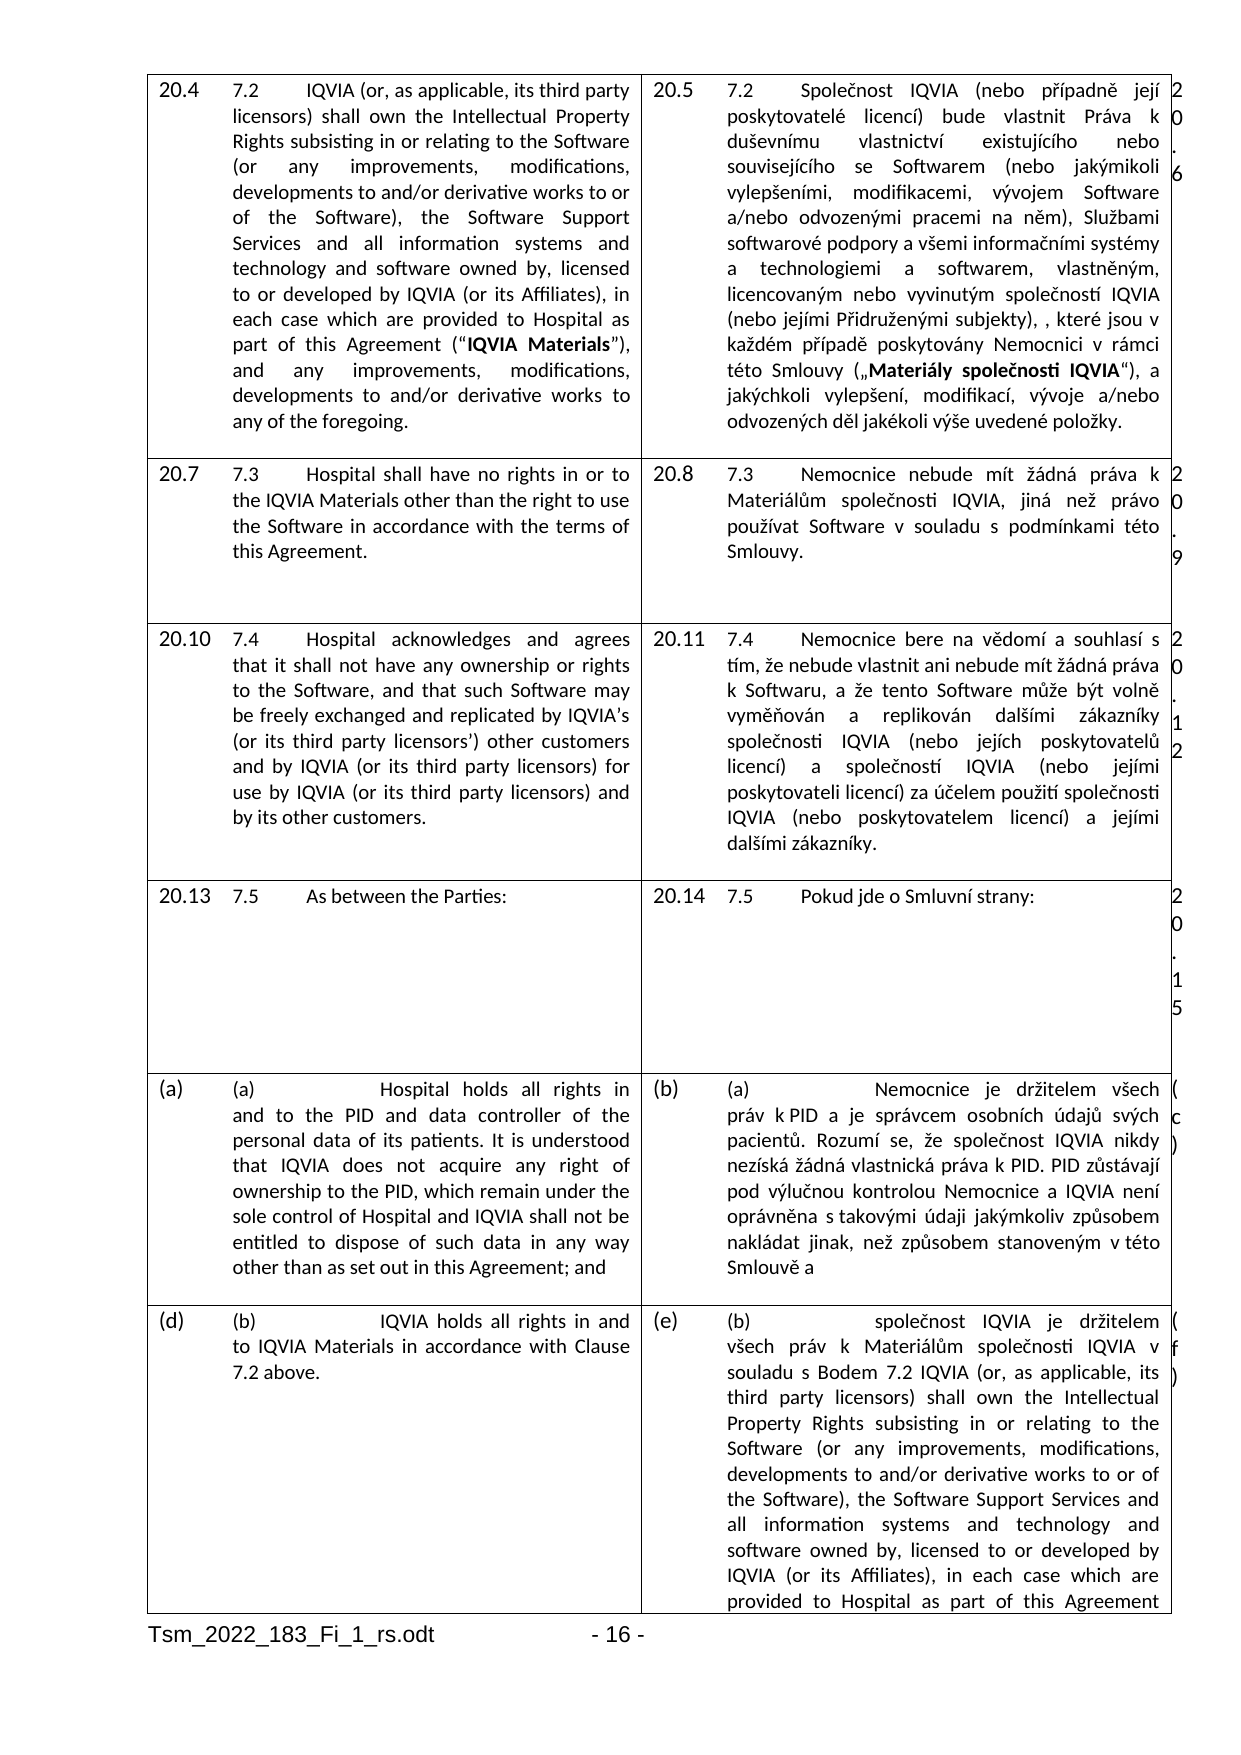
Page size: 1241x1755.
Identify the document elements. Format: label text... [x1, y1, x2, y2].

table_cell [1172, 97, 1178, 113]
table_cell [1172, 178, 1178, 458]
table_cell 7.5 Pokud jde o Smluvní strany: [642, 881, 1171, 1073]
table_cell [1172, 481, 1178, 497]
table_cell [1172, 633, 1178, 644]
table_cell 7.2 IQVIA (or, as applicable, its third party licensors) shall own the Intellectual Property Rights subsisting in or relating to the Software (or any improvements, modifications, developments to and/or derivative works to or of the Software), the Software Support Services and all information systems and technology and software owned by, licensed to or developed by IQVIA (or its Affiliates), in each case which are provided to Hospital as part of this Agreement (“IQVIA Materials”), and any improvements, modifications, developments to and/or derivative works to any of the foregoing. [148, 75, 641, 458]
table_cell 7.2 Společnost IQVIA (nebo případně její poskytovatelé licencí) bude vlastnit Práva k duševnímu vlastnictví existujícího nebo souvisejícího se Softwarem (nebo jakýmikoli vylepšeními, modifikacemi, vývojem Software a/nebo odvozenými pracemi na něm), Službami softwarové podpory a všemi informačními systémy a technologiemi a softwarem, vlastněným, licencovaným nebo vyvinutým společností IQVIA (nebo jejími Přidruženými subjekty), , které jsou v každém případě poskytovány Nemocnici v rámci této Smlouvy („Materiály společnosti IQVIA“), a jakýchkoli vylepšení, modifikací, vývoje a/nebo odvozených děl jakékoli výše uvedené položky. [642, 75, 1171, 458]
table_cell (b) IQVIA holds all rights in and to IQVIA Materials in accordance with Clause 7.2 above. [148, 1306, 641, 1613]
table_cell [1172, 623, 1178, 634]
table_cell [1172, 468, 1178, 479]
table_cell [1172, 74, 1178, 85]
table_cell [1172, 745, 1178, 756]
table_cell [1172, 555, 1178, 623]
table_cell [1174, 112, 1178, 124]
table_cell [1172, 84, 1178, 95]
table_cell 7.3 Nemocnice nebude mít žádná práva k Materiálům společnosti IQVIA, jiná než právo používat Software v souladu s podmínkami této Smlouvy. [642, 459, 1171, 623]
table_cell (a) Nemocnice je držitelem všech práv k PID a je správcem osobních údajů svých pacientů. Rozumí se, že společnost IQVIA nikdy nezíská žádná vlastnická práva k PID. PID zůstávají pod výlučnou kontrolou Nemocnice a IQVIA není oprávněna s takovými údaji jakýmkoliv způsobem nakládat jinak, než způsobem stanoveným v této Smlouvě a [642, 1074, 1171, 1305]
table_cell [1172, 646, 1178, 662]
table_cell [1172, 1305, 1178, 1345]
table_cell 7.3 Hospital shall have no rights in or to the IQVIA Materials other than the right to use the Software in accordance with the terms of this Agreement. [148, 459, 641, 623]
table_cell [1172, 890, 1178, 901]
table_cell [1174, 496, 1178, 508]
table_cell [1172, 122, 1178, 174]
table_cell [1172, 1073, 1178, 1115]
table_cell [1172, 458, 1178, 469]
table_cell [1172, 1014, 1178, 1073]
table_cell 7.4 Nemocnice bere na vědomí a souhlasí s tím, že nebude vlastnit ani nebude mít žádná práva k Softwaru, a že tento Software může být volně vyměňován a replikován dalšími zákazníky společnosti IQVIA (nebo jejích poskytovatelů licencí) a společností IQVIA (nebo jejími poskytovateli licencí) za účelem použití společnosti IQVIA (nebo poskytovatelem licencí) a jejími dalšími zákazníky. [642, 624, 1171, 880]
table_cell [1174, 661, 1178, 673]
table_cell 7.5 As between the Parties: [148, 881, 641, 1073]
table_cell 7.4 Hospital acknowledges and agrees that it shall not have any ownership or rights to the Software, and that such Software may be freely exchanged and replicated by IQVIA’s (or its third party licensors’) other customers and by IQVIA (or its third party licensors) for use by IQVIA (or its third party licensors) and by its other customers. [148, 624, 641, 880]
table_cell [1172, 671, 1178, 746]
table_cell [1172, 506, 1178, 554]
table_cell [1172, 1122, 1178, 1305]
table_cell [1172, 880, 1178, 891]
table_cell [1172, 928, 1178, 1014]
table_cell [1172, 1347, 1178, 1613]
table_cell (a) Hospital holds all rights in and to the PID and data controller of the personal data of its patients. It is understood that IQVIA does not acquire any right of ownership to the PID, which remain under the sole control of Hospital and IQVIA shall not be entitled to dispose of such data in any way other than as set out in this Agreement; and [148, 1074, 641, 1305]
table_cell (b) společnost IQVIA je držitelem všech práv k Materiálům společnosti IQVIA v souladu s Bodem 07.2 výše. [642, 1306, 1171, 1613]
table_cell [1172, 758, 1178, 880]
table_cell [1172, 903, 1178, 919]
table_cell [1174, 918, 1178, 930]
